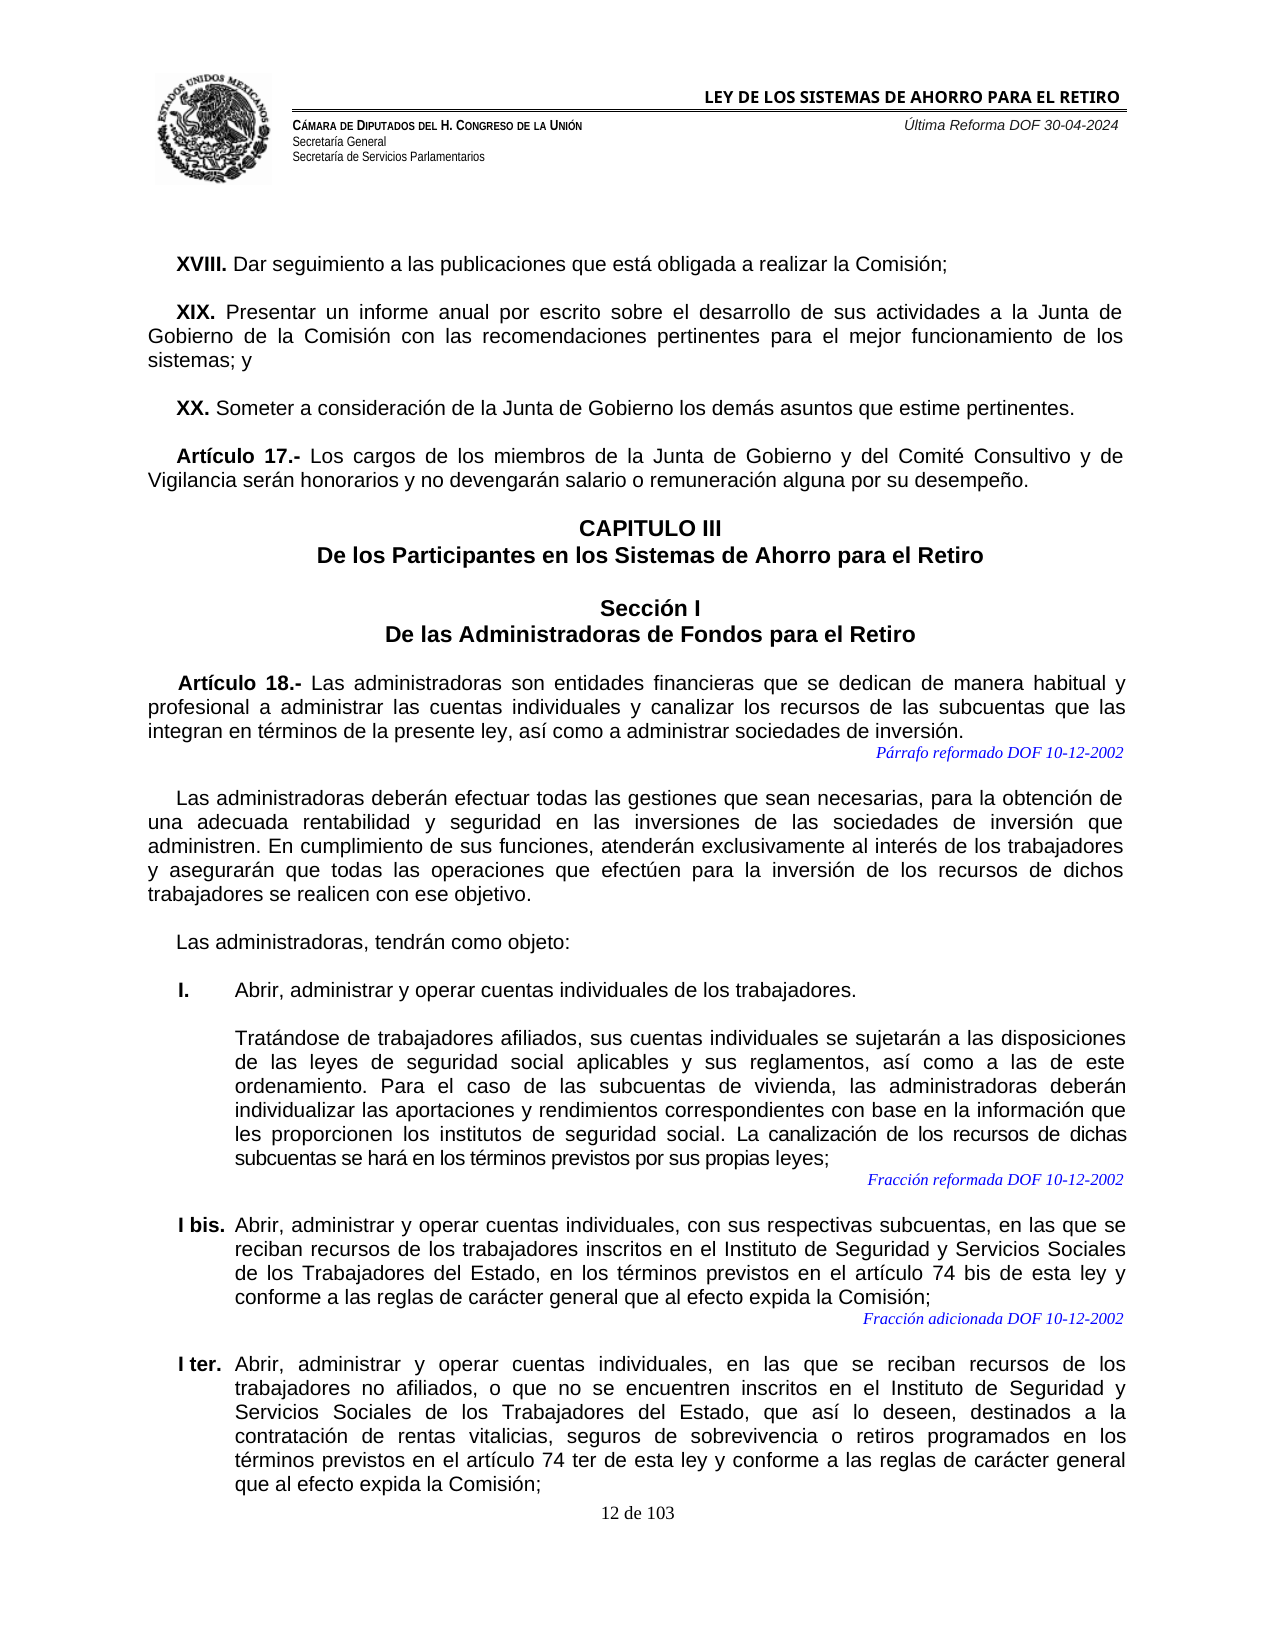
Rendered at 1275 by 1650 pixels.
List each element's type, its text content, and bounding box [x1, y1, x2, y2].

text Fracción reformada DOF 10-12-2002 [178, 1169, 1125, 1189]
text XVIII. Dar seguimiento a las publicaciones que está obligada a realizar la Comisión; [148, 252, 1124, 276]
text I bis. Abrir, administrar y operar cuentas individuales, con sus respectivas subcuentas, en las que se reciban recursos de los trabajadores inscritos en el Instituto de Seguridad y Servicios Sociales de los Trabajadores del Estado, en los términos previstos en el artículo 74 bis de esta ley y conforme a las reglas de carácter general que al efecto expida la Comisión; [178, 1213, 1127, 1308]
text De los Participantes en los Sistemas de Ahorro para el Retiro [148, 542, 1124, 568]
text I ter. Abrir, administrar y operar cuentas individuales, en las que se reciban recursos de los trabajadores no afiliados, o que no se encuentren inscritos en el Instituto de Seguridad y Servicios Sociales de los Trabajadores del Estado, que así lo deseen, destinados a la contratación de rentas vitalicias, seguros de sobrevivencia o retiros programados en los términos previstos en el artículo 74 ter de esta ley y conforme a las reglas de carácter general que al efecto expida la Comisión; [178, 1352, 1127, 1495]
text Las administradoras, tendrán como objeto: [148, 930, 1125, 954]
text I. Abrir, administrar y operar cuentas individuales de los trabajadores. [178, 978, 1127, 1002]
text Las administradoras deberán efectuar todas las gestiones que sean necesarias, para la obtención de una adecuada rentabilidad y seguridad en las inversiones de las sociedades de inversión que administren. En cumplimiento de sus funciones, atenderán exclusivamente al interés de los trabajadores y asegurarán que todas las operaciones que efectúen para la inversión de los recursos de dichos trabajadores se realicen con ese objetivo. [148, 786, 1125, 906]
text Fracción adicionada DOF 10-12-2002 [178, 1308, 1125, 1328]
text CAPITULO III [148, 515, 1124, 542]
text Sección I [148, 594, 1124, 621]
text XX. Someter a consideración de la Junta de Gobierno los demás asuntos que estime pertinentes. [148, 396, 1124, 419]
text XIX. Presentar un informe anual por escrito sobre el desarrollo de sus actividades a la Junta de Gobierno de la Comisión con las recomendaciones pertinentes para el mejor funcionamiento de los sistemas; y [148, 300, 1124, 372]
text De las Administradoras de Fondos para el Retiro [148, 621, 1124, 647]
text Tratándose de trabajadores afiliados, sus cuentas individuales se sujetarán a las disposiciones de las leyes de seguridad social aplicables y sus reglamentos, así como a las de este ordenamiento. Para el caso de las subcuentas de vivienda, las administradoras deberán individualizar las aportaciones y rendimientos correspondientes con base en la información que les proporcionen los institutos de seguridad social. La canalización de los recursos de dichas subcuentas se hará en los términos previstos por sus propias leyes; [178, 1026, 1127, 1169]
text Párrafo reformado DOF 10-12-2002 [148, 743, 1125, 762]
text Artículo 17.- Los cargos de los miembros de la Junta de Gobierno y del Comité Consultivo y de Vigilancia serán honorarios y no devengarán salario o remuneración alguna por su desempeño. [148, 443, 1124, 491]
text Artículo 18.- Las administradoras son entidades financieras que se dedican de manera habitual y profesional a administrar las cuentas individuales y canalizar los recursos de las subcuentas que las integran en términos de la presente ley, así como a administrar sociedades de inversión. [148, 671, 1127, 743]
